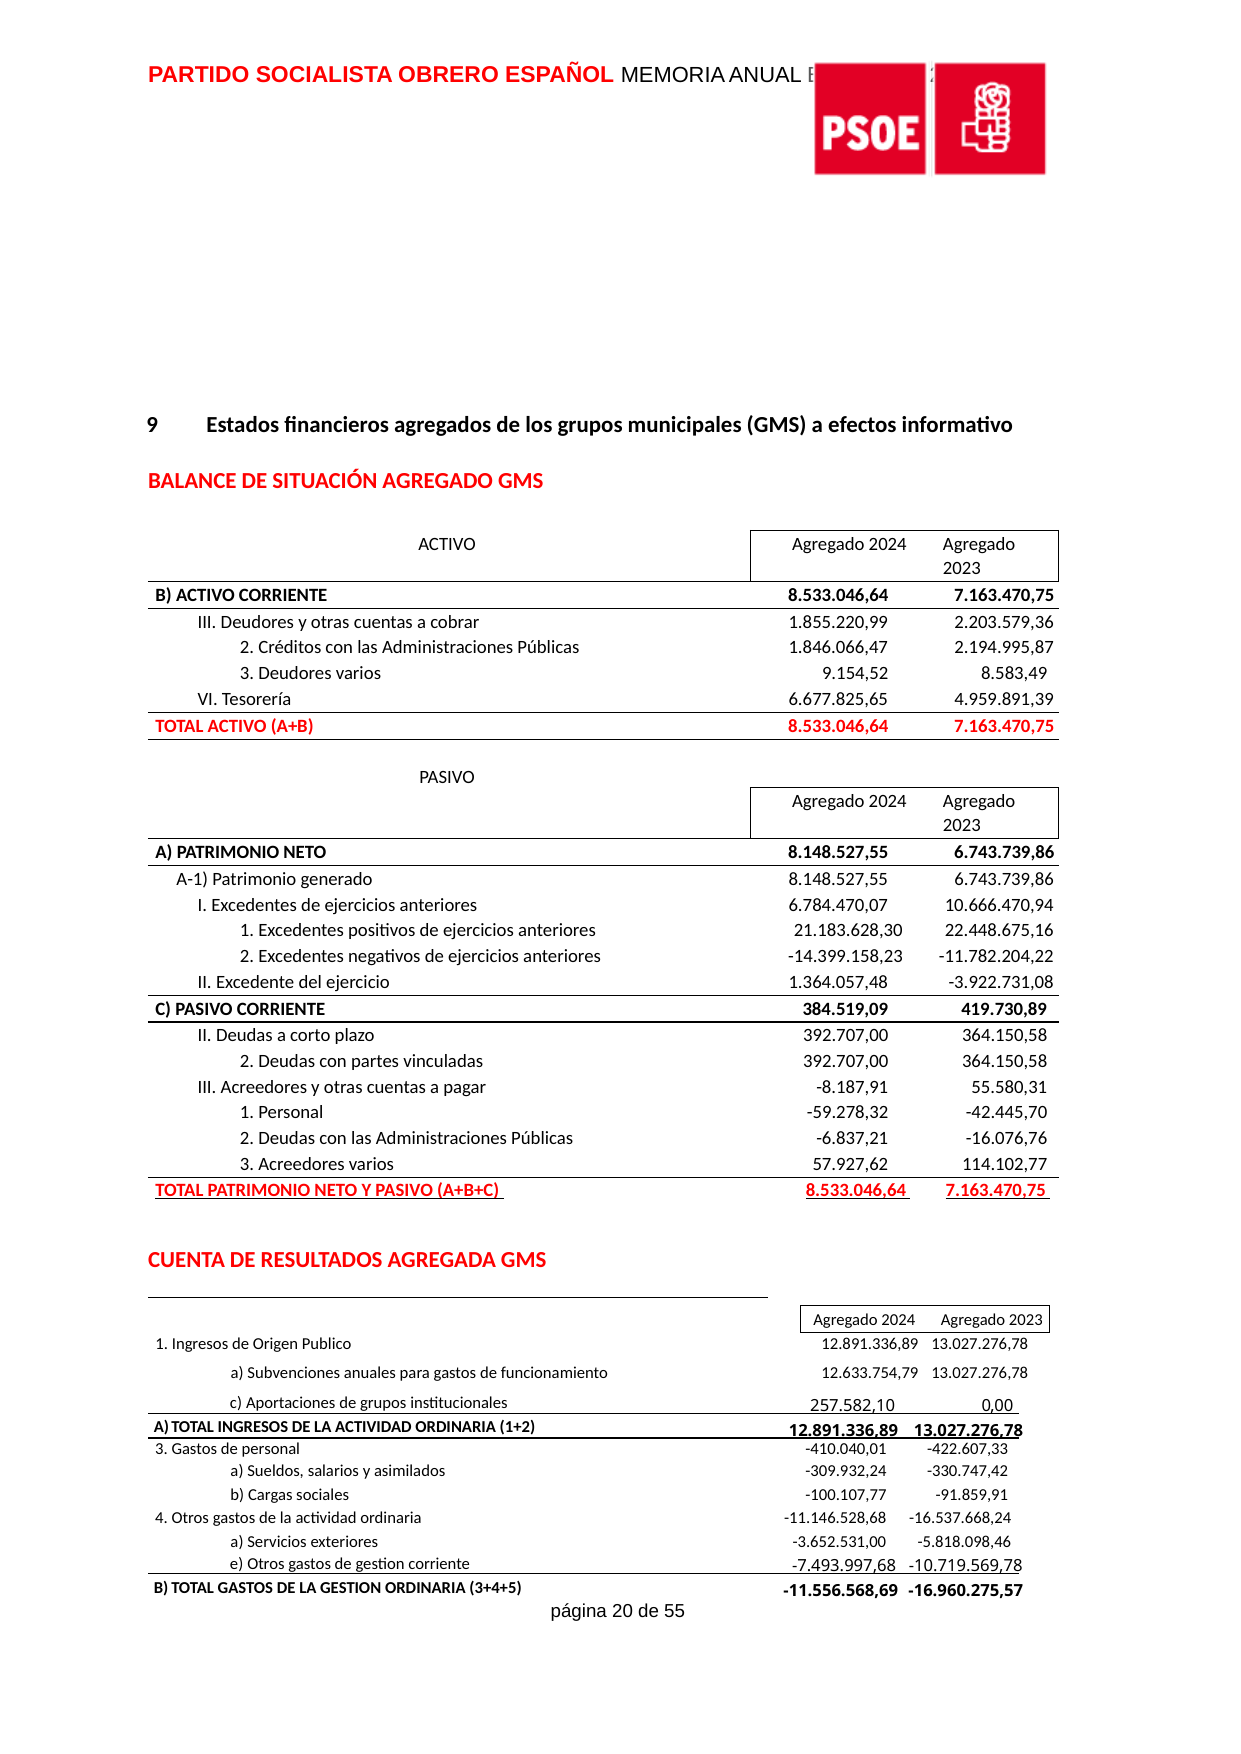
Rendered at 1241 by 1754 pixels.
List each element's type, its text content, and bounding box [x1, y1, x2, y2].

table_cell 2. Deudas con las Administraciones Públicas [148, 1125, 750, 1151]
table_cell 3. Deudores varios [148, 660, 750, 686]
table_cell 8.533.046,64 [746, 1178, 926, 1275]
table_cell 6.743.739,86 [939, 866, 1058, 892]
list TOTAL INGRESOS DE LA ACTIVIDAD ORDINARIA (1+2) [153, 1417, 1153, 1437]
table_cell II. Excedente del ejercicio [148, 969, 750, 995]
table_cell [750, 740, 939, 787]
table_cell 7.163.470,75 [926, 1178, 1053, 1275]
table_header ACTIVO [148, 530, 750, 581]
table_cell 13.027.276,78 [926, 1333, 1053, 1363]
table_cell -8.187,91 [750, 1074, 939, 1100]
table_cell I. Excedentes de ejercicios anteriores [148, 892, 750, 917]
table_cell 8.533.046,64 [750, 582, 939, 608]
table_cell 6.784.470,07 [750, 892, 939, 917]
table_cell 419.730,89 [939, 996, 1058, 1021]
text e) Otros gastos de gestion corriente [154, 1553, 1153, 1573]
table_cell 21.183.628,30 [750, 918, 939, 943]
subtitle 9 Estados financieros agregados de los grupos municipales (GMS) a efectos informativo [146, 410, 1153, 438]
table_cell 8.148.527,55 [750, 839, 939, 865]
table_cell -309.932,24 [714, 1460, 908, 1484]
table_cell 3. Acreedores varios [148, 1151, 750, 1177]
table_cell TOTAL PATRIMONIO NETO Y PASIVO (A+B+C) CUENTA DE RESULTADOS AGREGADA GMS [148, 1178, 746, 1275]
table_cell 1. Ingresos de Origen Publico [148, 1333, 746, 1363]
table_cell 55.580,31 [939, 1074, 1058, 1100]
list TOTAL GASTOS DE LA GESTION ORDINARIA (3+4+5) [153, 1577, 1153, 1597]
table_cell A-1) Patrimonio generado [148, 866, 750, 892]
table_cell 1. Excedentes positivos de ejercicios anteriores [148, 918, 750, 943]
table_cell -14.399.158,23 [750, 943, 939, 969]
table_cell -3.652.531,00 [714, 1531, 908, 1553]
table_cell [1053, 1363, 1058, 1392]
table_cell 392.707,00 [750, 1023, 939, 1048]
table_cell 364.150,58 [939, 1023, 1058, 1048]
table_cell Agregado 2024 [751, 788, 939, 838]
table_cell III. Acreedores y otras cuentas a pagar [148, 1074, 750, 1100]
table_cell 384.519,09 [750, 996, 939, 1021]
table_cell [148, 1275, 746, 1297]
table_header Agregado 2024 [801, 1306, 926, 1332]
table_cell [1053, 1333, 1058, 1363]
table_cell 57.927,62 [750, 1151, 939, 1177]
table_cell -91.859,91 [909, 1484, 1014, 1507]
table_cell PASIVO [148, 740, 750, 838]
table_cell A) PATRIMONIO NETO [148, 839, 750, 865]
table_cell 392.707,00 [750, 1048, 939, 1074]
table_cell VI. Tesorería [148, 686, 750, 712]
table_cell 4. Otros gastos de la actividad ordinaria [155, 1508, 713, 1531]
table_cell B) ACTIVO CORRIENTE [148, 582, 750, 608]
table_cell 7.163.470,75 [939, 713, 1058, 738]
table_cell [746, 1275, 926, 1333]
table_cell -330.747,42 [909, 1460, 1014, 1484]
table_cell 9.154,52 [750, 660, 939, 686]
table_cell 6.743.739,86 [939, 839, 1058, 865]
table_cell 2. Créditos con las Administraciones Públicas [148, 635, 750, 660]
table_cell 114.102,77 [939, 1151, 1058, 1177]
table_cell 12.891.336,89 [746, 1333, 926, 1363]
table_cell 10.666.470,94 [939, 892, 1058, 917]
table_cell 364.150,58 [939, 1048, 1058, 1074]
table_cell [148, 1298, 746, 1333]
table_cell [939, 740, 1058, 787]
table_cell 1.364.057,48 [750, 969, 939, 995]
table_header -410.040,01 [714, 1439, 908, 1460]
table_cell 12.633.754,79 [746, 1363, 926, 1392]
table_cell 7.163.470,75 [939, 582, 1058, 608]
table_header Agregado 2023 [926, 1306, 1049, 1332]
text BALANCE DE SITUACIÓN AGREGADO GMS [148, 466, 1153, 494]
table_cell [1053, 1178, 1058, 1275]
table_cell -16.076,76 [939, 1125, 1058, 1151]
table_cell -16.537.668,24 [909, 1508, 1014, 1531]
table_cell 6.677.825,65 [750, 686, 939, 712]
table_cell -42.445,70 [939, 1100, 1058, 1125]
table_cell -100.107,77 [714, 1484, 908, 1507]
table_cell -5.818.098,46 [909, 1531, 1014, 1553]
table_header -422.607,33 [909, 1439, 1014, 1460]
table_cell a) Subvenciones anuales para gastos de funcionamiento [148, 1363, 746, 1392]
table_header Agregado 2024 [751, 531, 939, 581]
table_cell b) Cargas sociales [155, 1484, 713, 1507]
table_cell 1.846.066,47 [750, 635, 939, 660]
table_cell 1.855.220,99 [750, 609, 939, 634]
table_cell 8.148.527,55 [750, 866, 939, 892]
table_cell -11.146.528,68 [714, 1508, 908, 1531]
table_header 3. Gastos de personal [155, 1439, 713, 1460]
table_cell -59.278,32 [750, 1100, 939, 1125]
table_cell III. Deudores y otras cuentas a cobrar [148, 609, 750, 634]
table_cell 13.027.276,78 [926, 1363, 1053, 1392]
table_cell 8.583,49 [939, 660, 1058, 686]
table_cell 2.203.579,36 [939, 609, 1058, 634]
table_cell C) PASIVO CORRIENTE [148, 996, 750, 1021]
table_cell 1. Personal [148, 1100, 750, 1125]
table_cell 22.448.675,16 [939, 918, 1058, 943]
table_cell 4.959.891,39 [939, 686, 1058, 712]
table_cell 8.533.046,64 [750, 713, 939, 738]
table_cell [926, 1275, 1053, 1333]
table_cell -3.922.731,08 [939, 969, 1058, 995]
table_cell a) Sueldos, salarios y asimilados [155, 1460, 713, 1484]
table_header Agregado 2023 [939, 531, 1058, 581]
table_cell -11.782.204,22 [939, 943, 1058, 969]
table_cell 2. Excedentes negativos de ejercicios anteriores [148, 943, 750, 969]
table_cell a) Servicios exteriores [155, 1531, 713, 1553]
table_cell Agregado 2023 [939, 788, 1058, 838]
table_cell -6.837,21 [750, 1125, 939, 1151]
table_cell 2. Deudas con partes vinculadas [148, 1048, 750, 1074]
table_cell [1053, 1275, 1058, 1333]
table_cell 2.194.995,87 [939, 635, 1058, 660]
text c) Aportaciones de grupos institucionales [154, 1392, 1153, 1413]
table_cell TOTAL ACTIVO (A+B) [148, 713, 750, 738]
table_cell II. Deudas a corto plazo [148, 1023, 750, 1048]
